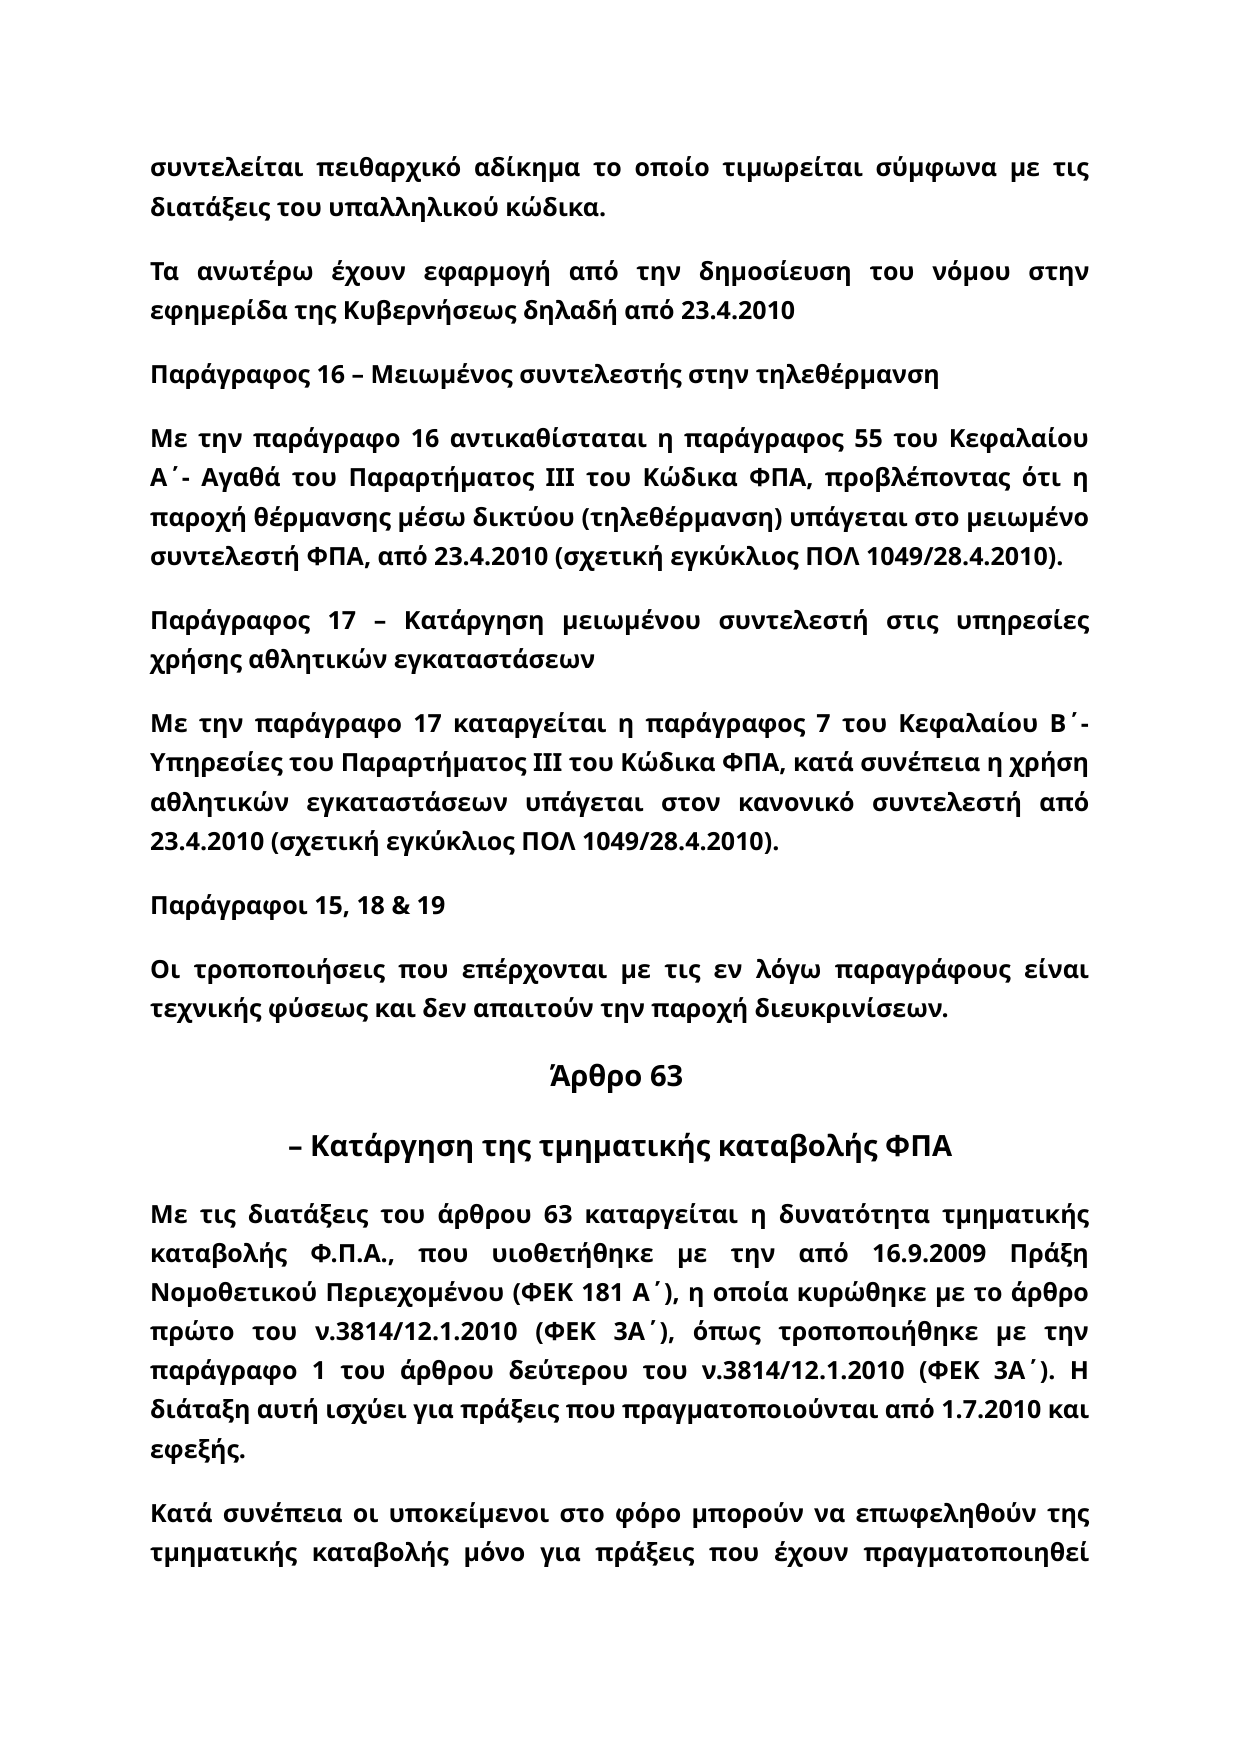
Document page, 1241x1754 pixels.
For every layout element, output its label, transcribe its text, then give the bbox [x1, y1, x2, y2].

subtitle – Κατάργηση της τμηματικής καταβολής ΦΠΑ [150, 1126, 1090, 1165]
text Τα ανωτέρω έχουν εφαρμογή από την δημοσίευση του νόμου στην εφημερίδα της Κυβερνήσεως δηλαδή από 23.4.2010 [150, 253, 1090, 327]
text Οι τροποποιήσεις που επέρχονται με τις εν λόγω παραγράφους είναι τεχνικής φύσεως και δεν απαιτούν την παροχή διευκρινίσεων. [150, 952, 1090, 1025]
text Με την παράγραφο 16 αντικαθίσταται η παράγραφος 55 του Κεφαλαίου Α΄- Αγαθά του Παραρτήματος ΙΙΙ του Κώδικα ΦΠΑ, προβλέποντας ότι η παροχή θέρμανσης μέσω δικτύου (τηλεθέρμανση) υπάγεται στο μειωμένο συντελεστή ΦΠΑ, από 23.4.2010 (σχετική εγκύκλιος ΠΟΛ 1049/28.4.2010). [150, 421, 1090, 572]
text Παράγραφοι 15, 18 & 19 [150, 887, 1090, 922]
text Παράγραφος 17 – Κατάργηση μειωμένου συντελεστή στις υπηρεσίες χρήσης αθλητικών εγκαταστάσεων [150, 602, 1090, 676]
text Με την παράγραφο 17 καταργείται η παράγραφος 7 του Κεφαλαίου Β΄- Υπηρεσίες του Παραρτήματος ΙΙΙ του Κώδικα ΦΠΑ, κατά συνέπεια η χρήση αθλητικών εγκαταστάσεων υπάγεται στον κανονικό συντελεστή από 23.4.2010 (σχετική εγκύκλιος ΠΟΛ 1049/28.4.2010). [150, 706, 1090, 857]
text Παράγραφος 16 – Μειωμένος συντελεστής στην τηλεθέρμανση [150, 357, 1090, 391]
text συντελείται πειθαρχικό αδίκημα το οποίο τιμωρείται σύμφωνα με τις διατάξεις του υπαλληλικού κώδικα. [150, 150, 1090, 223]
text Κατά συνέπεια οι υποκείμενοι στο φόρο μπορούν να επωφεληθούν της τμηματικής καταβολής μόνο για πράξεις που έχουν πραγματοποιηθεί [150, 1495, 1090, 1569]
subtitle Άρθρο 63 [150, 1055, 1090, 1095]
text Με τις διατάξεις του άρθρου 63 καταργείται η δυνατότητα τμηματικής καταβολής Φ.Π.Α., που υιοθετήθηκε με την από 16.9.2009 Πράξη Νομοθετικού Περιεχομένου (ΦΕΚ 181 Α΄), η οποία κυρώθηκε με το άρθρο πρώτο του ν.3814/12.1.2010 (ΦΕΚ 3Α΄), όπως τροποποιήθηκε με την παράγραφο 1 του άρθρου δεύτερου του ν.3814/12.1.2010 (ΦΕΚ 3Α΄). Η διάταξη αυτή ισχύει για πράξεις που πραγματοποιούνται από 1.7.2010 και εφεξής. [150, 1196, 1090, 1465]
